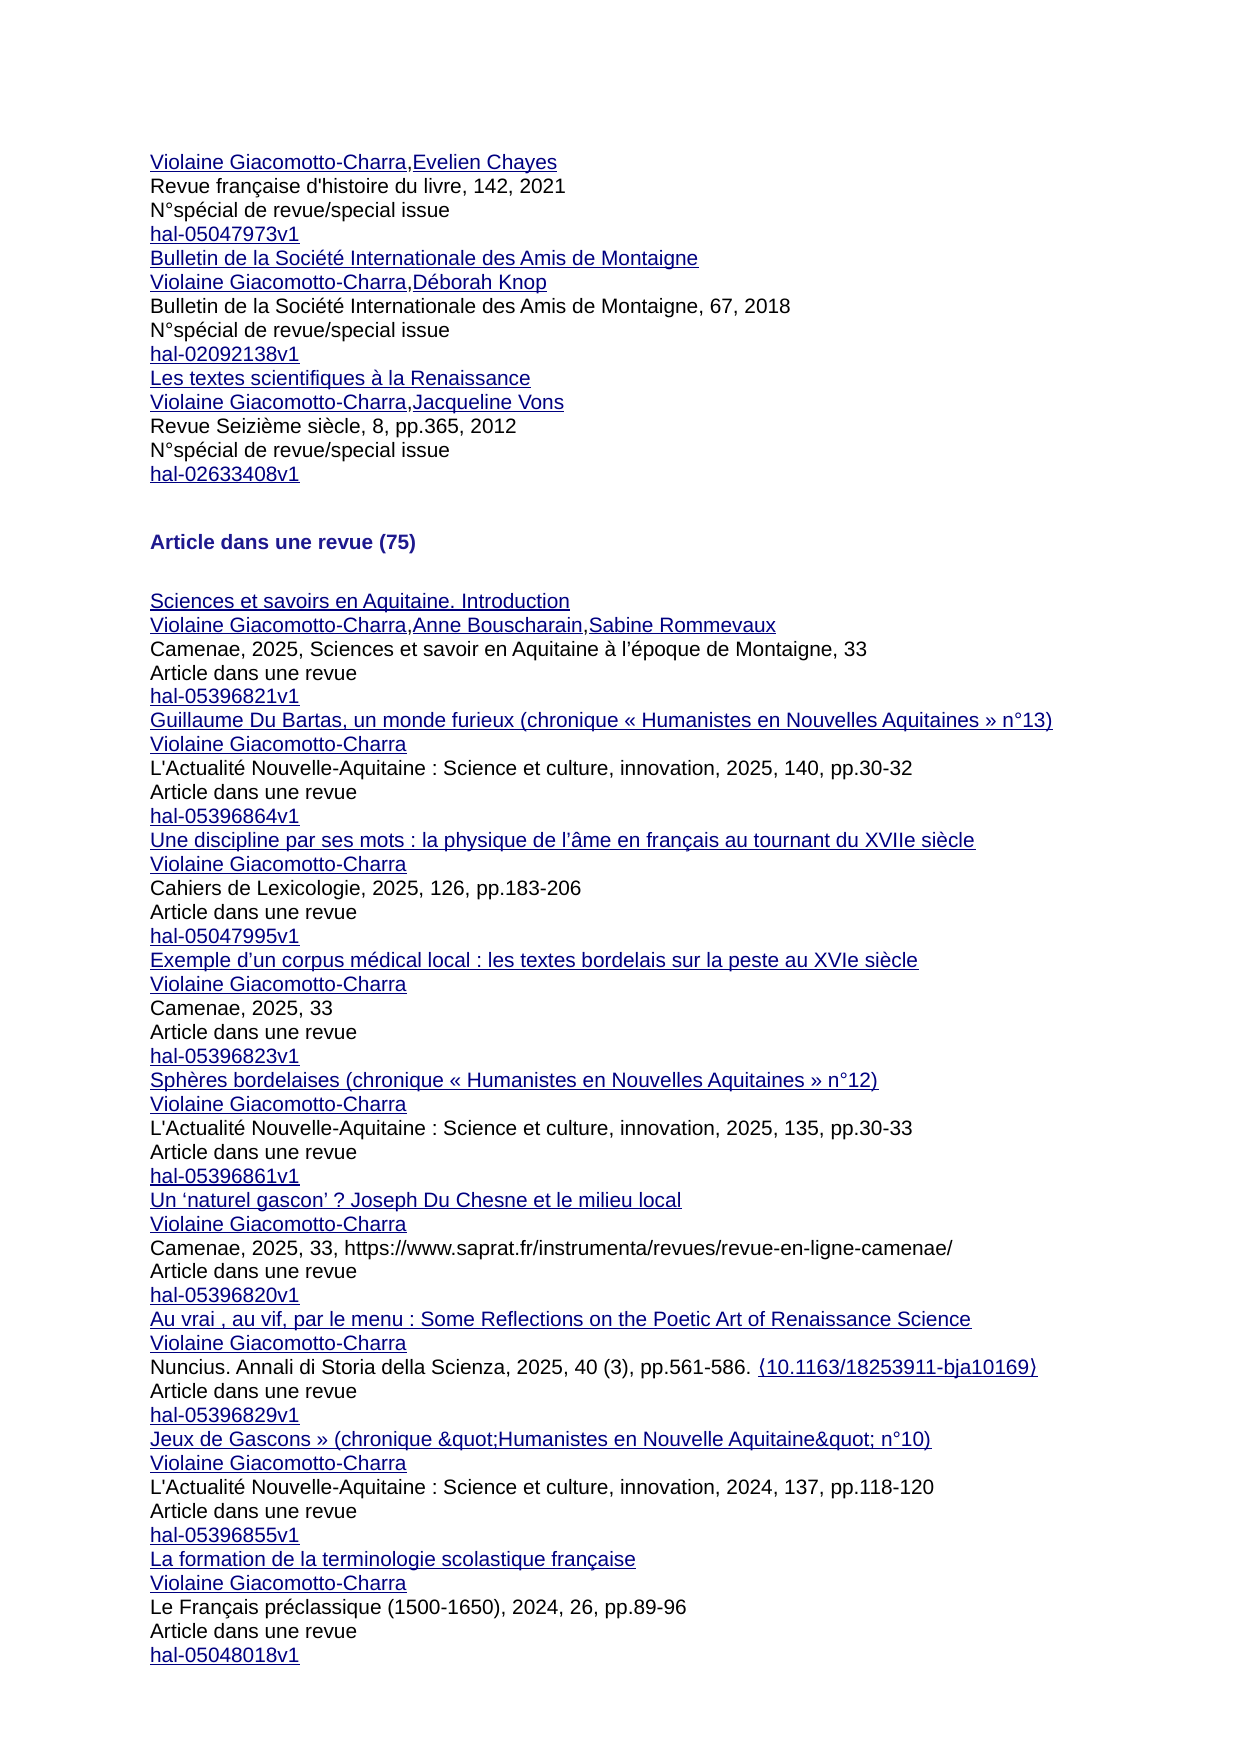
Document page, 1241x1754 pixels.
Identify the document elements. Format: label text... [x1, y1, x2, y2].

table_cell Guillaume Du Bartas, un monde furieux (chronique « Humanistes en Nouvelles Aquitaines » n°13) Violaine Giacomotto-Charra L'Actualité Nouvelle-Aquitaine : Science et culture, innovation, 2025, 140, pp.30-32 Article dans une revue hal-05396864v1 [150, 708, 1090, 828]
table_cell Exemple d’un corpus médical local : les textes bordelais sur la peste au XVIe siècle Violaine Giacomotto-Charra Camenae, 2025, 33 Article dans une revue hal-05396823v1 [150, 948, 1090, 1068]
table_cell Violaine Giacomotto-Charra,Evelien Chayes Revue française d'histoire du livre, 142, 2021 N°spécial de revue/special issue hal-05047973v1 [150, 150, 1090, 246]
table_cell La formation de la terminologie scolastique française Violaine Giacomotto-Charra Le Français préclassique (1500-1650), 2024, 26, pp.89-96 Article dans une revue hal-05048018v1 [150, 1547, 1090, 1667]
table_cell Bulletin de la Société Internationale des Amis de Montaigne Violaine Giacomotto-Charra,Déborah Knop Bulletin de la Société Internationale des Amis de Montaigne, 67, 2018 N°spécial de revue/special issue hal-02092138v1 [150, 246, 1090, 366]
table_cell Les textes scientifiques à la Renaissance Violaine Giacomotto-Charra,Jacqueline Vons Revue Seizième siècle, 8, pp.365, 2012 N°spécial de revue/special issue hal-02633408v1 [150, 366, 1090, 485]
table_header Sciences et savoirs en Aquitaine. Introduction Violaine Giacomotto-Charra,Anne Bouscharain,Sabine Rommevaux Camenae, 2025, Sciences et savoir en Aquitaine à l’époque de Montaigne, 33 Article dans une revue hal-05396821v1 [150, 589, 1090, 708]
table_cell Jeux de Gascons » (chronique &quot;Humanistes en Nouvelle Aquitaine&quot; n°10) Violaine Giacomotto-Charra L'Actualité Nouvelle-Aquitaine : Science et culture, innovation, 2024, 137, pp.118-120 Article dans une revue hal-05396855v1 [150, 1427, 1090, 1547]
table_cell Au vrai , au vif, par le menu : Some Reflections on the Poetic Art of Renaissance Science Violaine Giacomotto-Charra Nuncius. Annali di Storia della Scienza, 2025, 40 (3), pp.561-586. ⟨10.1163/18253911-bja10169⟩ Article dans une revue hal-05396829v1 [150, 1307, 1090, 1427]
table_cell Une discipline par ses mots : la physique de l’âme en français au tournant du XVIIe siècle Violaine Giacomotto-Charra Cahiers de Lexicologie, 2025, 126, pp.183-206 Article dans une revue hal-05047995v1 [150, 828, 1090, 948]
table_cell Sphères bordelaises (chronique « Humanistes en Nouvelles Aquitaines » n°12) Violaine Giacomotto-Charra L'Actualité Nouvelle-Aquitaine : Science et culture, innovation, 2025, 135, pp.30-33 Article dans une revue hal-05396861v1 [150, 1068, 1090, 1187]
table_cell Un ‘naturel gascon’ ? Joseph Du Chesne et le milieu local Violaine Giacomotto-Charra Camenae, 2025, 33, https://www.saprat.fr/instrumenta/revues/revue-en-ligne-camenae/ Article dans une revue hal-05396820v1 [150, 1188, 1090, 1307]
subtitle Article dans une revue (75) [150, 530, 1090, 554]
